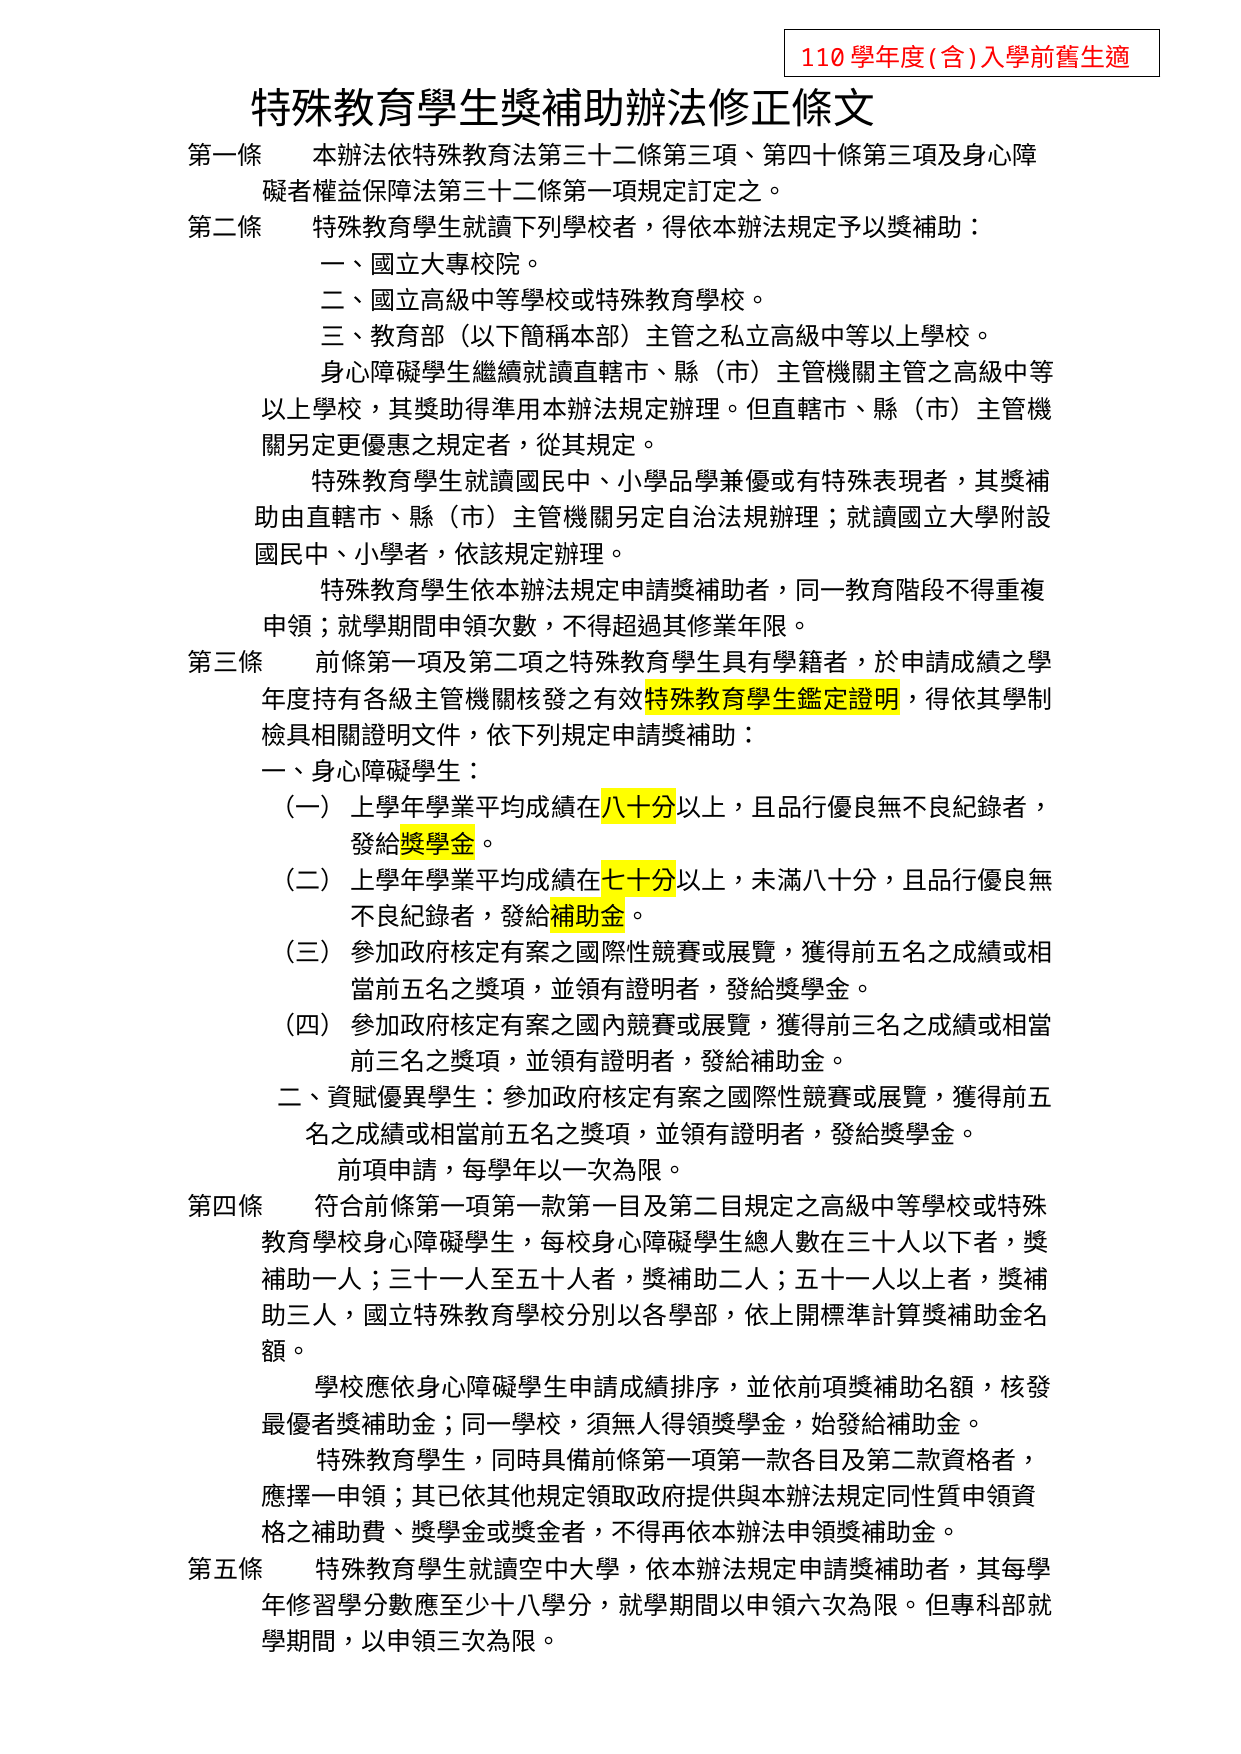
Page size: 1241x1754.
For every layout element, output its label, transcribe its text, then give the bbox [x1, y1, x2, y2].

text [785, 30, 1159, 76]
text 110學年度(含)入學前舊生適用 [800, 37, 1144, 68]
text 前項申請，每學年以一次為限。 [187, 1150, 1053, 1187]
list 參加政府核定有案之國內競賽或展覽，獲得前三名之成績或相當前三名之獎項，並領有證明者，發給補助金。 [270, 1005, 1053, 1078]
text 一、身心障礙學生： [261, 752, 1053, 788]
list 上學年學業平均成績在八十分以上，且品行優良無不良紀錄者，發給獎學金。 [270, 788, 1053, 860]
text 三、教育部（以下簡稱本部）主管之私立高級中等以上學校。 [258, 317, 1053, 353]
text 第三條 前條第一項及第二項之特殊教育學生具有學籍者，於申請成績之學年度持有各級主管機關核發之有效特殊教育學生鑑定證明，得依其學制檢具相關證明文件，依下列規定申請獎補助： [187, 643, 1053, 752]
list 上學年學業平均成績在七十分以上，未滿八十分，且品行優良無不良紀錄者，發給補助金。 [270, 860, 1053, 933]
text 第二條 特殊教育學生就讀下列學校者，得依本辦法規定予以獎補助： [187, 208, 1053, 244]
text 特殊教育學生獎補助辦法修正條文 [187, 75, 1053, 135]
text 身心障礙學生繼續就讀直轄市、縣（市）主管機關主管之高級中等以上學校，其獎助得準用本辦法規定辦理。但直轄市、縣（市）主管機關另定更優惠之規定者，從其規定。 [261, 353, 1054, 462]
text 二、國立高級中等學校或特殊教育學校。 [258, 280, 1053, 317]
text 二、資賦優異學生：參加政府核定有案之國際性競賽或展覽，獲得前五名之成績或相當前五名之獎項，並領有證明者，發給獎學金。 [187, 1078, 1053, 1150]
text 一、國立大專校院。 [261, 244, 1053, 280]
text 特殊教育學生依本辦法規定申請獎補助者，同一教育階段不得重複申領；就學期間申領次數，不得超過其修業年限。 [262, 570, 1053, 643]
text 學校應依身心障礙學生申請成績排序，並依前項獎補助名額，核發最優者獎補助金；同一學校，須無人得領獎學金，始發給補助金。 [261, 1368, 1051, 1440]
text 特殊教育學生就讀國民中、小學品學兼優或有特殊表現者，其獎補助由直轄市、縣（市）主管機關另定自治法規辦理；就讀國立大學附設國民中、小學者，依該規定辦理。 [254, 462, 1053, 570]
list 參加政府核定有案之國際性競賽或展覽，獲得前五名之成績或相當前五名之獎項，並領有證明者，發給獎學金。 [270, 933, 1053, 1005]
text 特殊教育學生，同時具備前條第一項第一款各目及第二款資格者，應擇一申領；其已依其他規定領取政府提供與本辦法規定同性質申領資格之補助費、獎學金或獎金者，不得再依本辦法申領獎補助金。 [261, 1440, 1053, 1549]
text 第四條 符合前條第一項第一款第一目及第二目規定之高級中等學校或特殊教育學校身心障礙學生，每校身心障礙學生總人數在三十人以下者，獎補助一人；三十一人至五十人者，獎補助二人；五十一人以上者，獎補助三人，國立特殊教育學校分別以各學部，依上開標準計算獎補助金名額。 [187, 1187, 1051, 1368]
text 第五條 特殊教育學生就讀空中大學，依本辦法規定申請獎補助者，其每學年修習學分數應至少十八學分，就學期間以申領六次為限。但專科部就學期間，以申領三次為限。 [188, 1549, 1053, 1658]
text 第一條 本辦法依特殊教育法第三十二條第三項、第四十條第三項及身心障礙者權益保障法第三十二條第一項規定訂定之。 [187, 135, 1053, 208]
